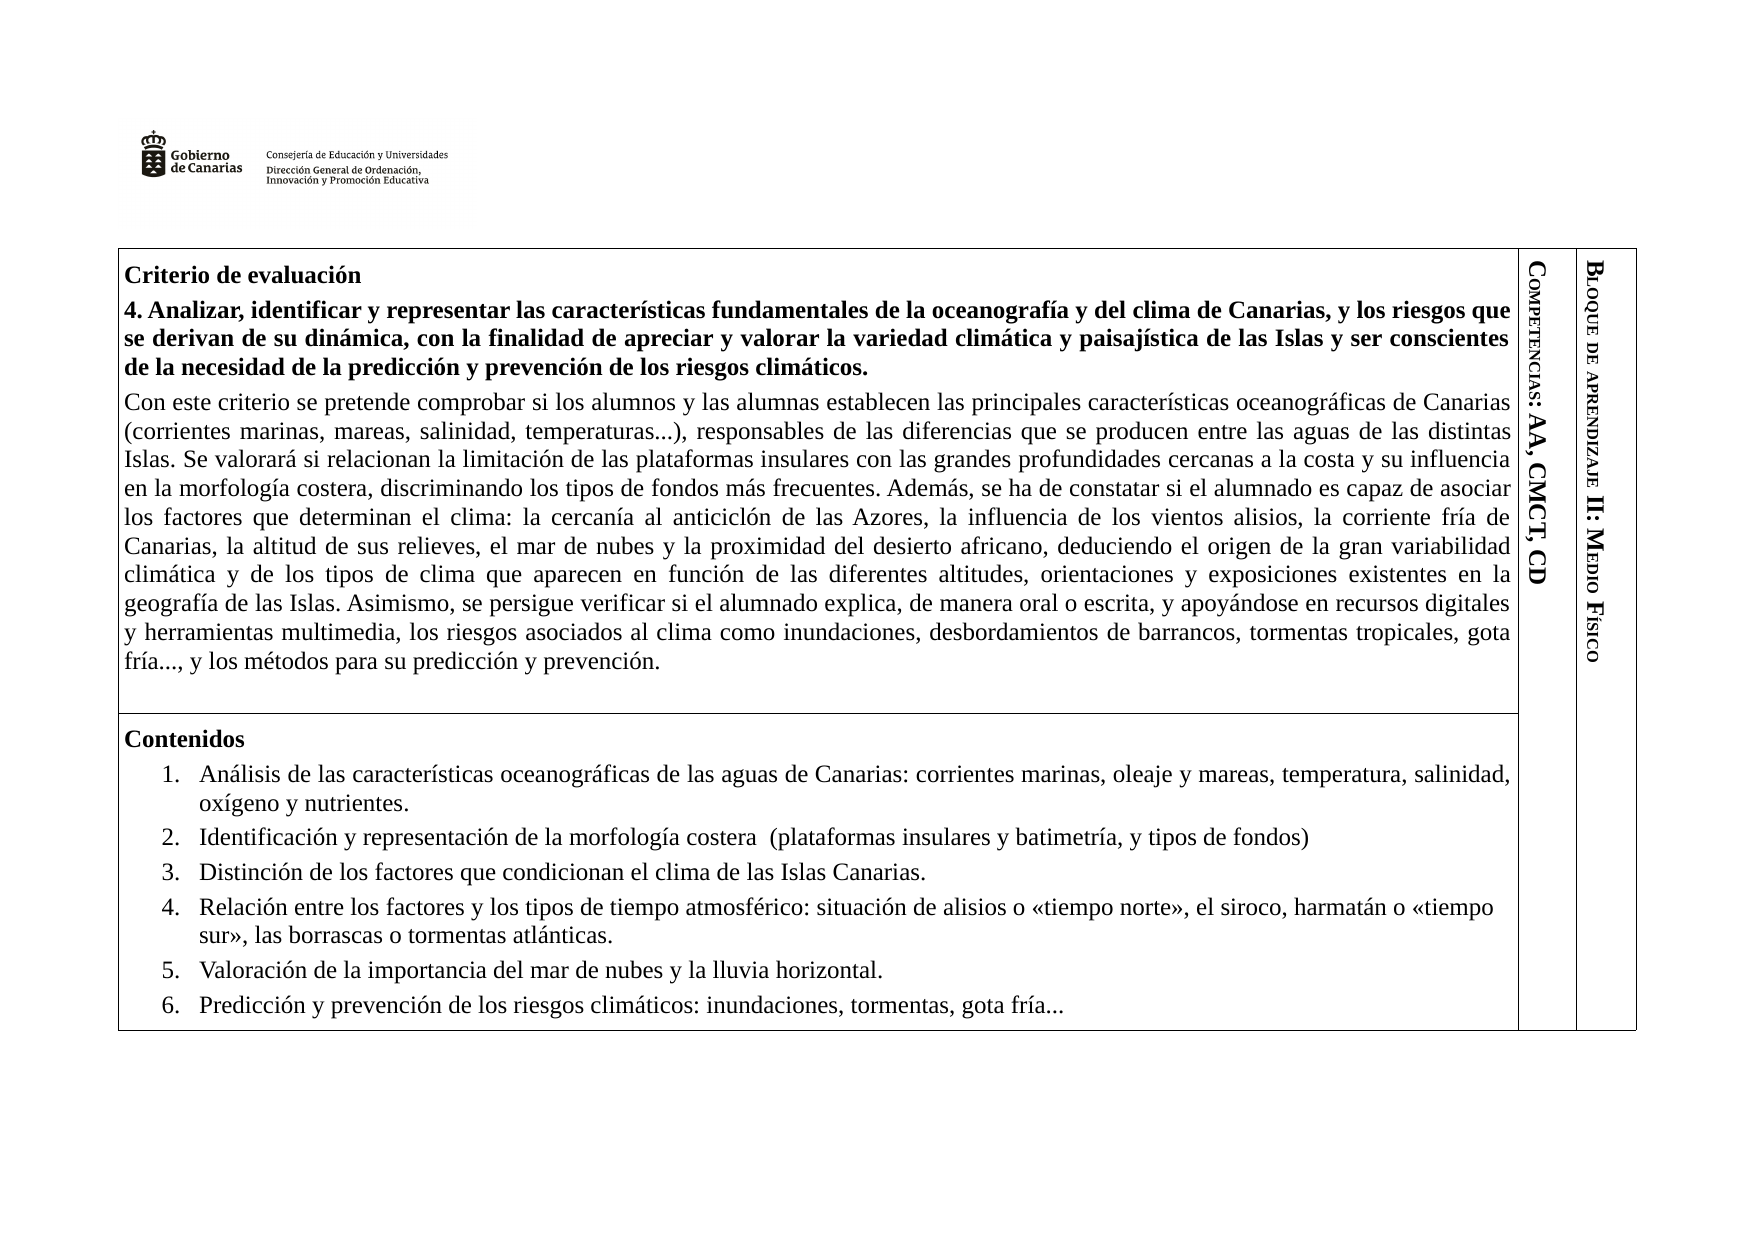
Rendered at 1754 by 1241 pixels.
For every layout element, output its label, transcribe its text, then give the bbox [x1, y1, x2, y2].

table_header Competencias: AA, CMCT, CD [1519, 249, 1576, 1030]
table_header Bloque de aprendizaje II: Medio Físico [1577, 249, 1636, 1030]
table_header Criterio de evaluación 4. Analizar, identificar y representar las características fundamentales de la oceanografía y del clima de Canarias, y los riesgos que se derivan de su dinámica, con la finalidad de apreciar y valorar la variedad climática y paisajística de las Islas y ser conscientes de la necesidad de la predicción y prevención de los riesgos climáticos. Con este criterio se pretende comprobar si los alumnos y las alumnas establecen las principales características oceanográficas de Canarias (corrientes marinas, mareas, salinidad, temperaturas...), responsables de las diferencias que se producen entre las aguas de las distintas Islas. Se valorará si relacionan la limitación de las plataformas insulares con las grandes profundidades cercanas a la costa y su influencia en la morfología costera, discriminando los tipos de fondos más frecuentes. Además, se ha de constatar si el alumnado es capaz de asociar los factores que determinan el clima: la cercanía al anticiclón de las Azores, la influencia de los vientos alisios, la corriente fría de Canarias, la altitud de sus relieves, el mar de nubes y la proximidad del desierto africano, deduciendo el origen de la gran variabilidad climática y de los tipos de clima que aparecen en función de las diferentes altitudes, orientaciones y exposiciones existentes en la geografía de las Islas. Asimismo, se persigue verificar si el alumnado explica, de manera oral o escrita, y apoyándose en recursos digitales y herramientas multimedia, los riesgos asociados al clima como inundaciones, desbordamientos de barrancos, tormentas tropicales, gota fría..., y los métodos para su predicción y prevención. [119, 249, 1518, 712]
table_cell Contenidos Análisis de las características oceanográficas de las aguas de Canarias: corrientes marinas, oleaje y mareas, temperatura, salinidad, oxígeno y nutrientes. Identificación y representación de la morfología costera (plataformas insulares y batimetría, y tipos de fondos) Distinción de los factores que condicionan el clima de las Islas Canarias. Relación entre los factores y los tipos de tiempo atmosférico: situación de alisios o «tiempo norte», el siroco, harmatán o «tiempo sur», las borrascas o tormentas atlánticas. Valoración de la importancia del mar de nubes y la lluvia horizontal. Predicción y prevención de los riesgos climáticos: inundaciones, tormentas, gota fría... [119, 714, 1518, 1030]
